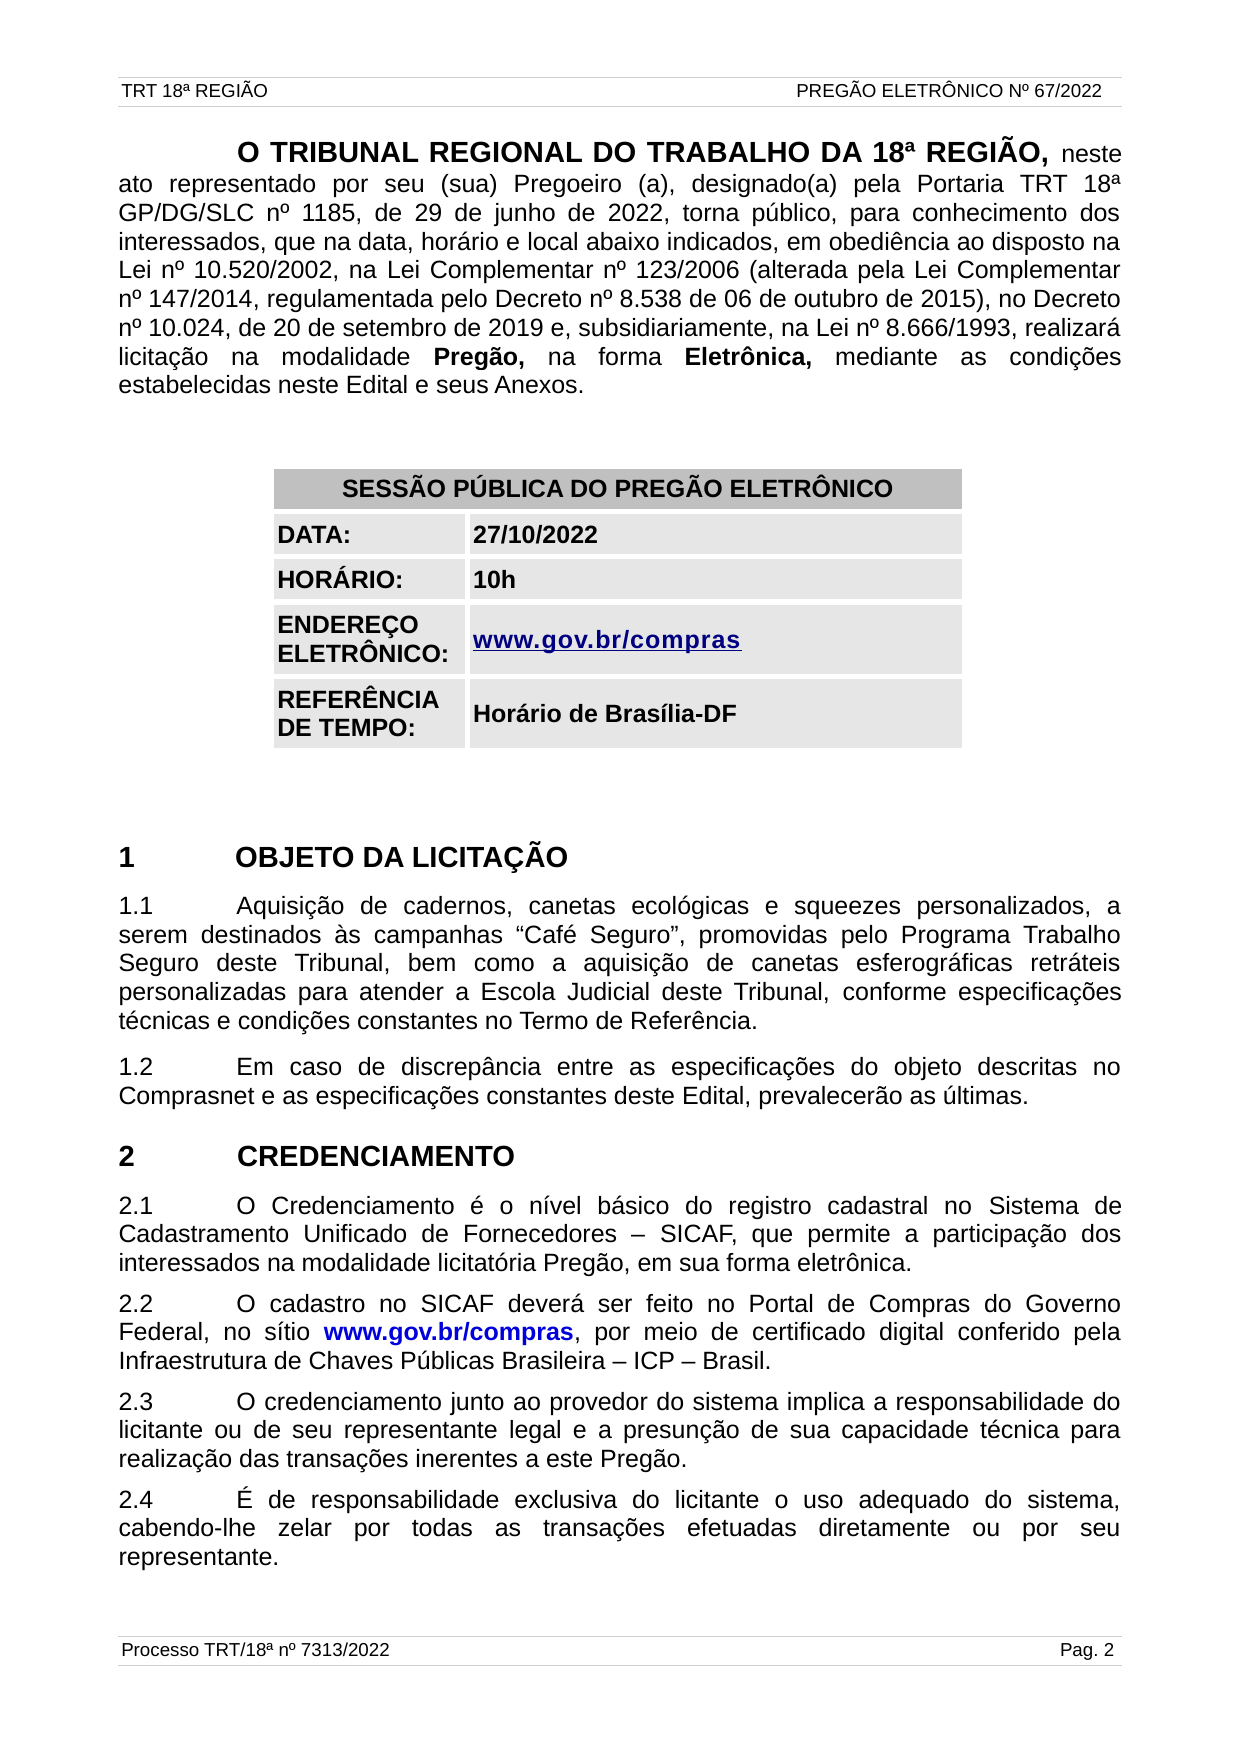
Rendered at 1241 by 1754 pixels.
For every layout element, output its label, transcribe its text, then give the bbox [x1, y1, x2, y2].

text O TRIBUNAL REGIONAL DO TRABALHO DA 18ª REGIÃO, neste ato representado por seu (sua) Pregoeiro (a), designado(a) pela Portaria TRT 18ª GP/DG/SLC nº 1185, de 29 de junho de 2022, torna público, para conhecimento dos interessados, que na data, horário e local abaixo indicados, em obediência ao disposto na Lei nº 10.520/2002, na Lei Complementar nº 123/2006 (alterada pela Lei Complementar nº 147/2014, regulamentada pelo Decreto nº 8.538 de 06 de outubro de 2015), no Decreto nº 10.024, de 20 de setembro de 2019 e, subsidiariamente, na Lei nº 8.666/1993, realizará licitação na modalidade Pregão, na forma Eletrônica, mediante as condições estabelecidas neste Edital e seus Anexos. [118, 136, 1122, 399]
text 2.3 O credenciamento junto ao provedor do sistema implica a responsabilidade do licitante ou de seu representante legal e a presunção de sua capacidade técnica para realização das transações inerentes a este Pregão. [118, 1387, 1122, 1473]
text 1.1 Aquisição de cadernos, canetas ecológicas e squeezes personalizados, a serem destinados às campanhas “Café Seguro”, promovidas pelo Programa Trabalho Seguro deste Tribunal, bem como a aquisição de canetas esferográficas retráteis personalizadas para atender a Escola Judicial deste Tribunal, conforme especificações técnicas e condições constantes no Termo de Referência. [118, 891, 1122, 1035]
table_header SESSÃO PÚBLICA DO PREGÃO ELETRÔNICO [274, 469, 962, 509]
text 1 OBJETO DA LICITAÇÃO [118, 840, 1122, 873]
table_cell 27/10/2022 [470, 514, 962, 554]
table_cell ENDEREÇO ELETRÔNICO: [274, 605, 465, 674]
table_cell DATA: [274, 514, 465, 554]
table_cell HORÁRIO: [274, 559, 465, 599]
text 2.4 É de responsabilidade exclusiva do licitante o uso adequado do sistema, cabendo-lhe zelar por todas as transações efetuadas diretamente ou por seu representante. [118, 1485, 1122, 1571]
text 1.2 Em caso de discrepância entre as especificações do objeto descritas no Comprasnet e as especificações constantes deste Edital, prevalecerão as últimas. [118, 1052, 1122, 1110]
text 2.1 O Credenciamento é o nível básico do registro cadastral no Sistema de Cadastramento Unificado de Fornecedores – SICAF, que permite a participação dos interessados na modalidade licitatória Pregão, em sua forma eletrônica. [118, 1191, 1122, 1277]
table_cell Horário de Brasília-DF [470, 679, 962, 748]
table_cell REFERÊNCIA DE TEMPO: [274, 679, 465, 748]
text 2 CREDENCIAMENTO [118, 1139, 1122, 1173]
text 2.2 O cadastro no SICAF deverá ser feito no Portal de Compras do Governo Federal, no sítio www.gov.br/compras, por meio de certificado digital conferido pela Infraestrutura de Chaves Públicas Brasileira – ICP – Brasil. [118, 1289, 1122, 1375]
table_cell 10h [470, 559, 962, 599]
table_cell www.gov.br/compras [470, 605, 962, 674]
